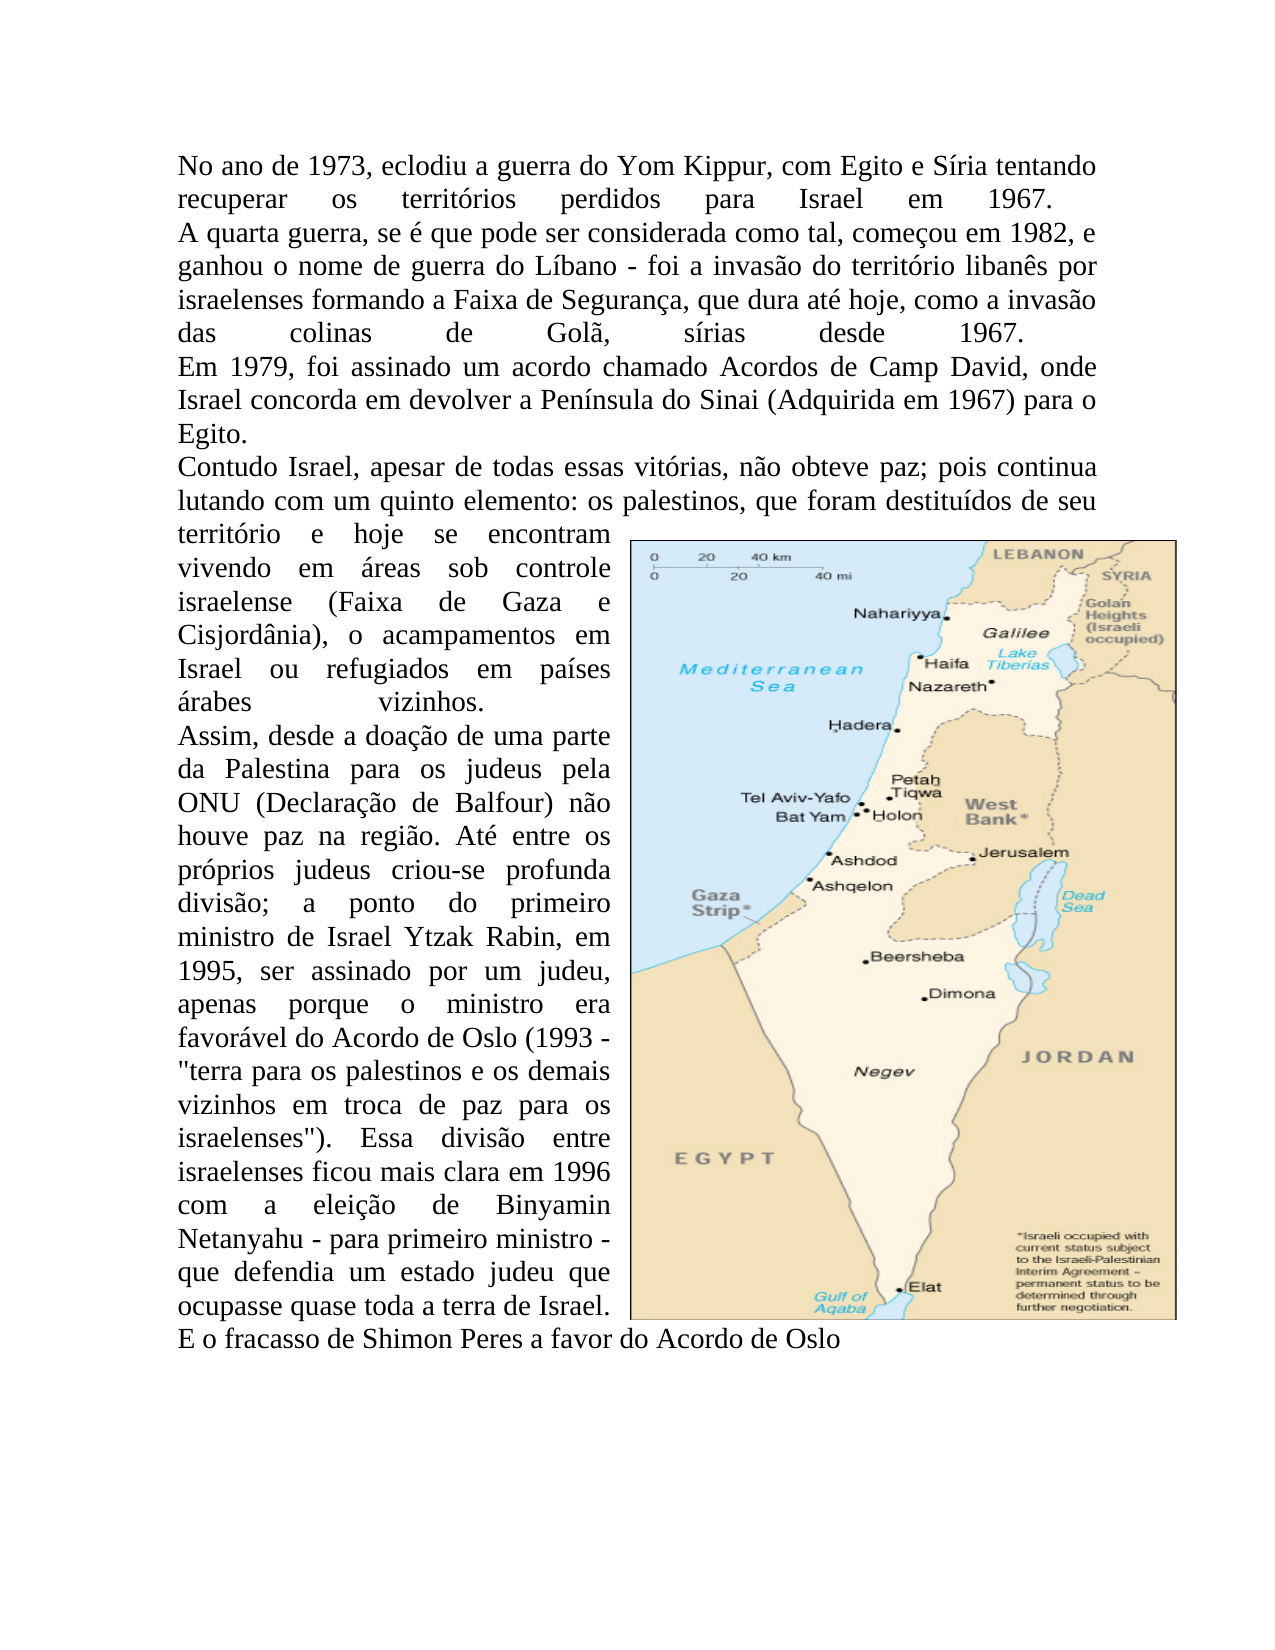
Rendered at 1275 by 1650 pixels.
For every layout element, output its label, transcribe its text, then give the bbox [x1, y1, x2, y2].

picture [630, 540, 1177, 1320]
text No ano de 1973, eclodiu a guerra do Yom Kippur, com Egito e Síria tentando recuperar os territórios perdidos para Israel em 1967. A quarta guerra, se é que pode ser considerada como tal, começou em 1982, e ganhou o nome de guerra do Líbano - foi a invasão do território libanês por israelenses formando a Faixa de Segurança, que dura até hoje, como a invasão das colinas de Golã, sírias desde 1967. Em 1979, foi assinado um acordo chamado Acordos de Camp David, onde Israel concorda em devolver a Península do Sinai (Adquirida em 1967) para o Egito. Contudo Israel, apesar de todas essas vitórias, não obteve paz; pois continua lutando com um quinto elemento: os palestinos, que foram destituídos de seu território e hoje se encontram vivendo em áreas sob controle israelense (Faixa de Gaza e Cisjordânia), o acampamentos em Israel ou refugiados em países árabes vizinhos. Assim, desde a doação de uma parte da Palestina para os judeus pela ONU (Declaração de Balfour) não houve paz na região. Até entre os próprios judeus criou-se profunda divisão; a ponto do primeiro ministro de Israel Ytzak Rabin, em 1995, ser assinado por um judeu, apenas porque o ministro era favorável do Acordo de Oslo (1993 - "terra para os palestinos e os demais vizinhos em troca de paz para os israelenses"). Essa divisão entre israelenses ficou mais clara em 1996 com a eleição de Binyamin Netanyahu - para primeiro ministro - que defendia um estado judeu que ocupasse quase toda a terra de Israel. E o fracasso de Shimon Peres a favor do Acordo de Oslo [177, 148, 1098, 1355]
